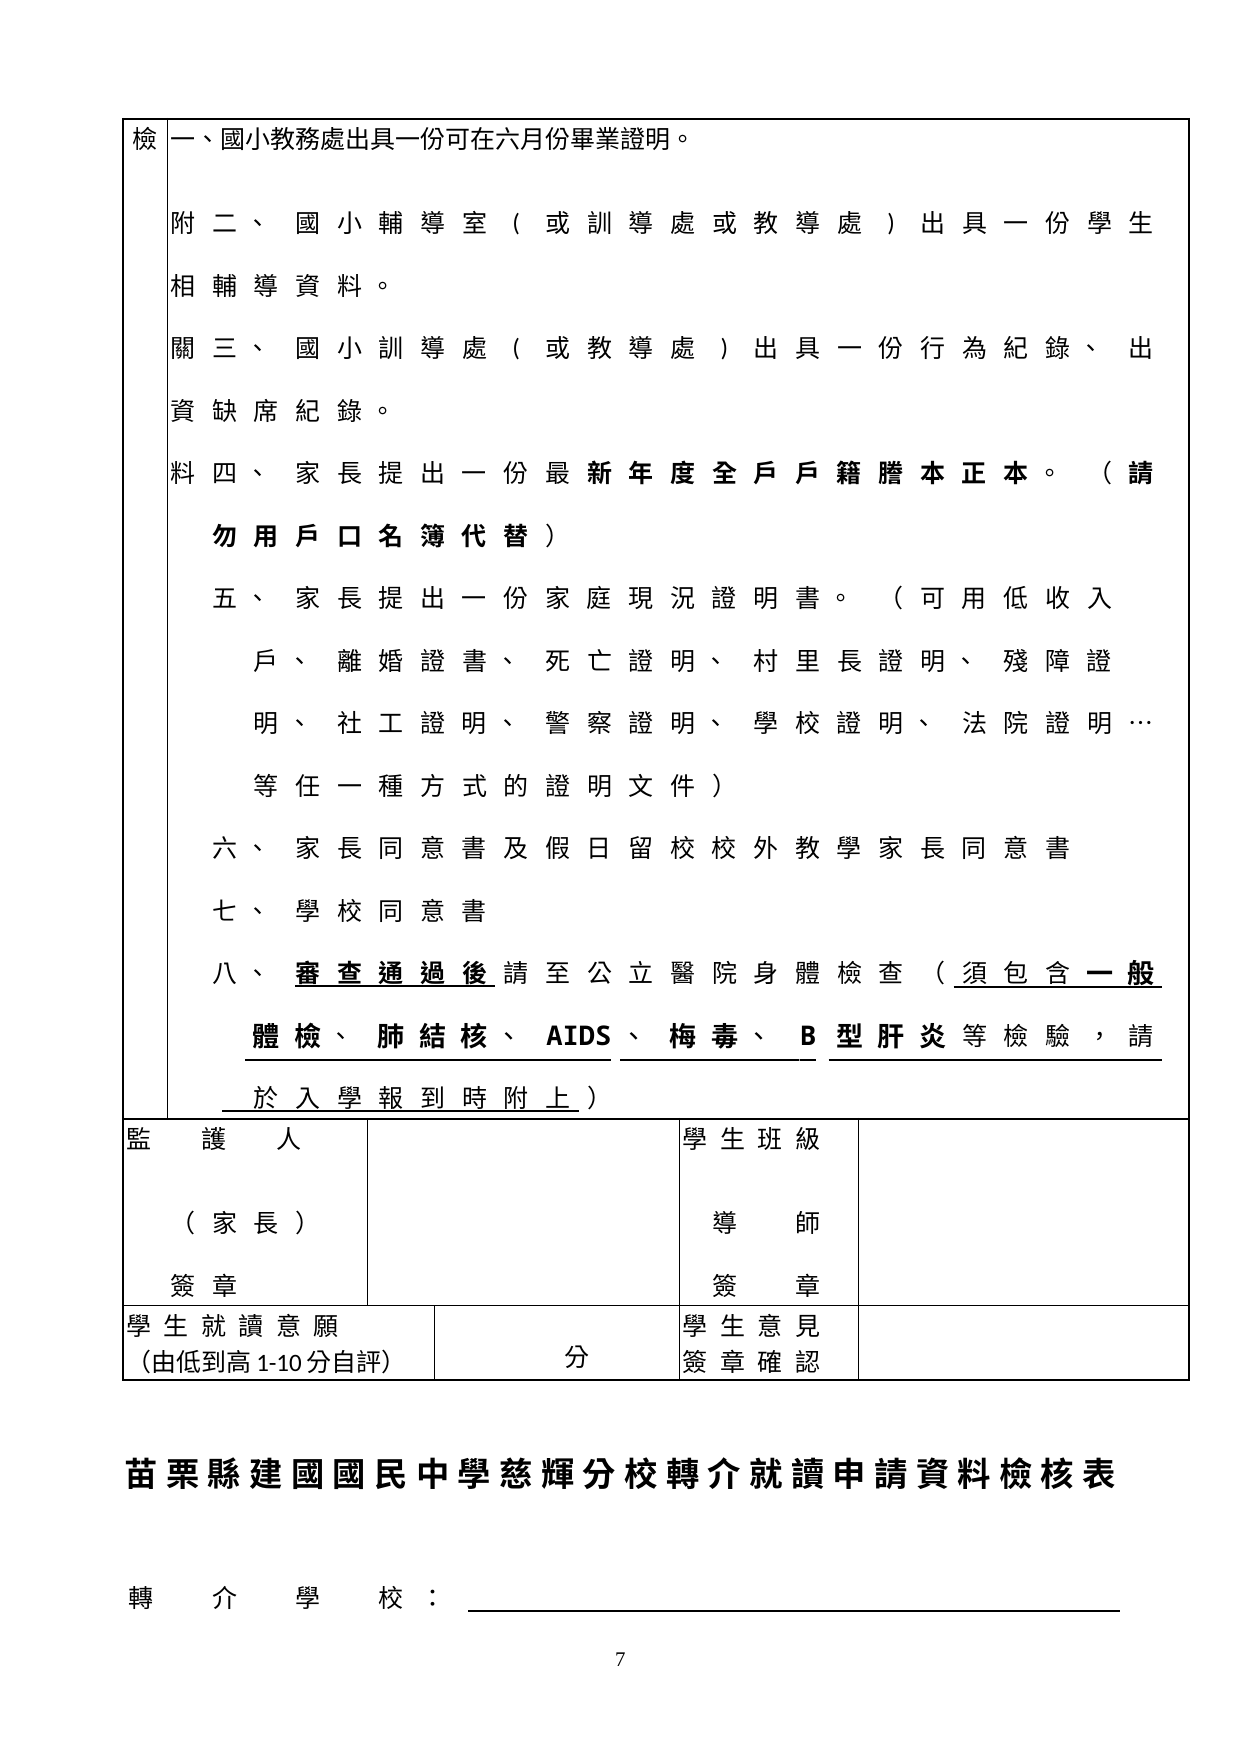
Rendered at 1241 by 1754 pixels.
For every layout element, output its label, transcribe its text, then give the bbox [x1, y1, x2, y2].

table_cell 學 生 意 見 簽 章 確 認 [680, 1306, 858, 1379]
table_cell 檢 附 相關資料 [124, 120, 167, 1118]
text 苗栗縣建國國民中學慈輝分校轉介就讀申請資料檢核表 [120, 1430, 1120, 1493]
table_cell 學 生 就 讀 意 願 （由低到高1-10分自評） [124, 1306, 434, 1379]
table_cell 一、國小教務處出具一份可在六月份畢業證明。 二、國小輔導室(或訓導處或教導處)出具一份學生輔導資料。 三、國小訓導處(或教導處)出具一份行為紀錄、出缺席紀錄。 四、家長提出一份最新年度全戶戶籍謄本正本。（請勿用戶口名簿代替） 五、家長提出一份家庭現況證明書。（可用低收入戶、離婚證書、死亡證明、村里長證明、殘障證明、社工證明、警察證明、學校證明、法院證明…等任一種方式的證明文件） 六、家長同意書及假日留校校外教學家長同意書 七、學校同意書 八、審查通過後請至公立醫院身體檢查（須包含一般體檢、肺結核、AIDS、梅毒、B型肝炎等檢驗，請於入學報到時附上） [168, 120, 1188, 1118]
table_cell 學 生 班 級 導 師 簽 章 [680, 1120, 858, 1305]
table_cell [368, 1120, 679, 1305]
table_cell [859, 1120, 1188, 1305]
table_cell 監 護 人 （家長）簽章 [124, 1120, 367, 1305]
table_cell [859, 1306, 1188, 1379]
table_cell 分 [435, 1306, 679, 1379]
text 轉 介 學 校： [120, 1555, 1120, 1618]
